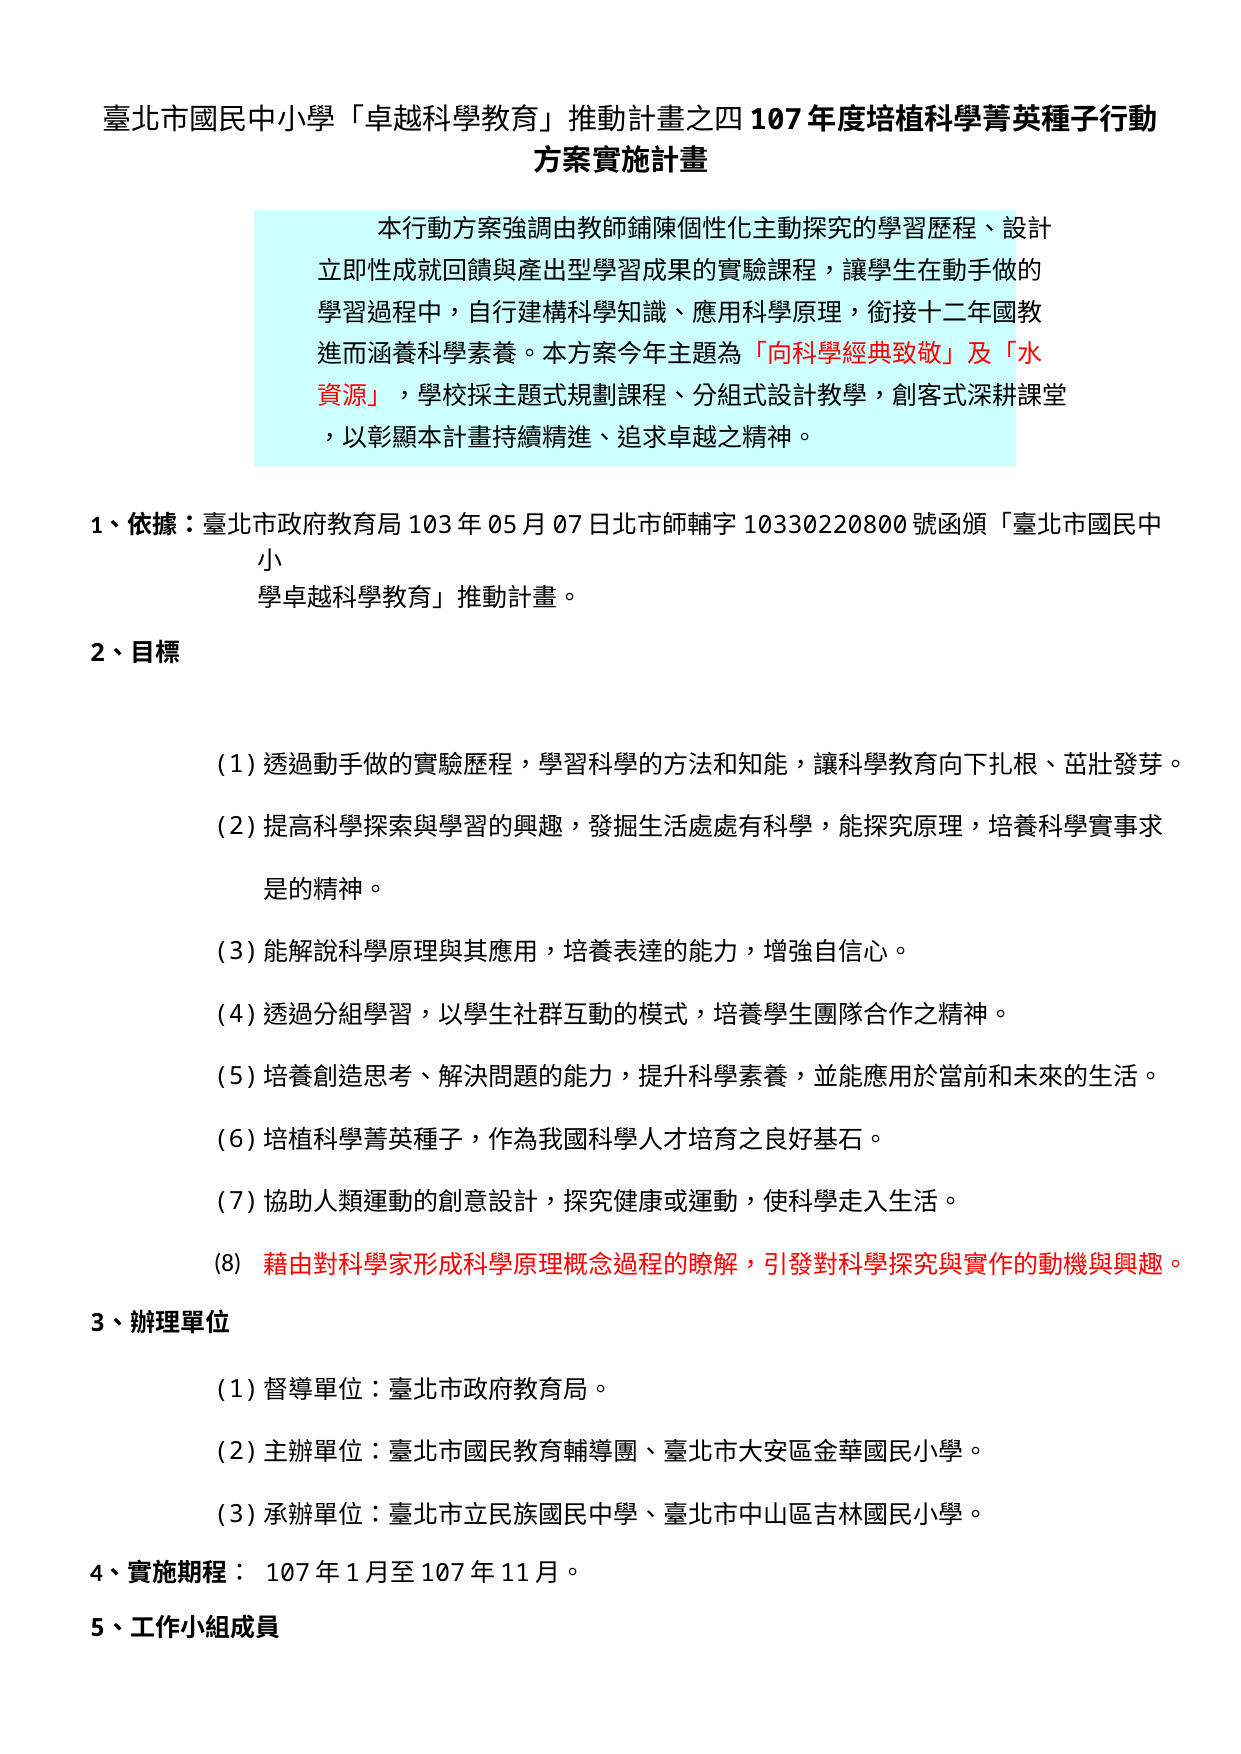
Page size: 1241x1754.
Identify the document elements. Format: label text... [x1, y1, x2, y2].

list 提高科學探索與學習的興趣，發掘生活處處有科學，能探究原理，培養科學實事求是的精神。 [213, 783, 1165, 908]
list 工作小組成員 [90, 1607, 1165, 1643]
list 督導單位：臺北市政府教育局。 [213, 1346, 1165, 1408]
text ，以彰顯本計畫持續精進、追求卓越之精神。 [1016, 413, 1165, 454]
list 培養創造思考、解決問題的能力，提升科學素養，並能應用於當前和未來的生活。 [213, 1033, 1165, 1096]
text 資源」，學校採主題式規劃課程、分組式設計教學，創客式深耕課堂 [1016, 371, 1165, 413]
list 透過動手做的實驗歷程，學習科學的方法和知能，讓科學教育向下扎根、茁壯發芽。 [213, 721, 1165, 783]
text 進而涵養科學素養。本方案今年主題為「向科學經典致敬」及「水 [77, 329, 254, 371]
list 透過分組學習，以學生社群互動的模式，培養學生團隊合作之精神。 [213, 971, 1165, 1033]
text 立即性成就回饋與產出型學習成果的實驗課程，讓學生在動手做的 學習過程中，自行建構科學知識、應用科學原理，銜接十二年國教 [77, 246, 254, 329]
text 立即性成就回饋與產出型學習成果的實驗課程，讓學生在動手做的 學習過程中，自行建構科學知識、應用科學原理，銜接十二年國教 [1016, 246, 1165, 329]
list 承辦單位：臺北市立民族國民中學、臺北市中山區吉林國民小學。 [213, 1471, 1165, 1533]
list 藉由對科學家形成科學原理概念過程的瞭解，引發對科學探究與實作的動機與興趣。 [213, 1221, 1165, 1283]
list 依據：臺北市政府教育局103年05月07日北市師輔字10330220800號函頒「臺北市國民中小 學卓越科學教育」推動計畫。 [90, 504, 1165, 613]
list 辦理單位 [90, 1302, 1165, 1338]
list 主辦單位：臺北市國民教育輔導團、臺北市大安區金華國民小學。 [213, 1408, 1165, 1471]
text 臺北市國民中小學「卓越科學教育」推動計畫之四107年度培植科學菁英種子行動方案實施計畫 [77, 96, 1165, 179]
list 協助人類運動的創意設計，探究健康或運動，使科學走入生活。 [213, 1158, 1165, 1221]
text ，以彰顯本計畫持續精進、追求卓越之精神。 [77, 413, 254, 454]
text 資源」，學校採主題式規劃課程、分組式設計教學，創客式深耕課堂 [77, 371, 254, 413]
list 能解說科學原理與其應用，培養表達的能力，增強自信心。 [213, 908, 1165, 971]
list 實施期程： 107年1月至107年11月。 [90, 1552, 1165, 1588]
text 本行動方案強調由教師鋪陳個性化主動探究的學習歷程、設計 [77, 204, 1165, 246]
text 進而涵養科學素養。本方案今年主題為「向科學經典致敬」及「水 [1016, 329, 1165, 371]
list 目標 [90, 632, 1165, 668]
list 培植科學菁英種子，作為我國科學人才培育之良好基石。 [213, 1096, 1165, 1158]
